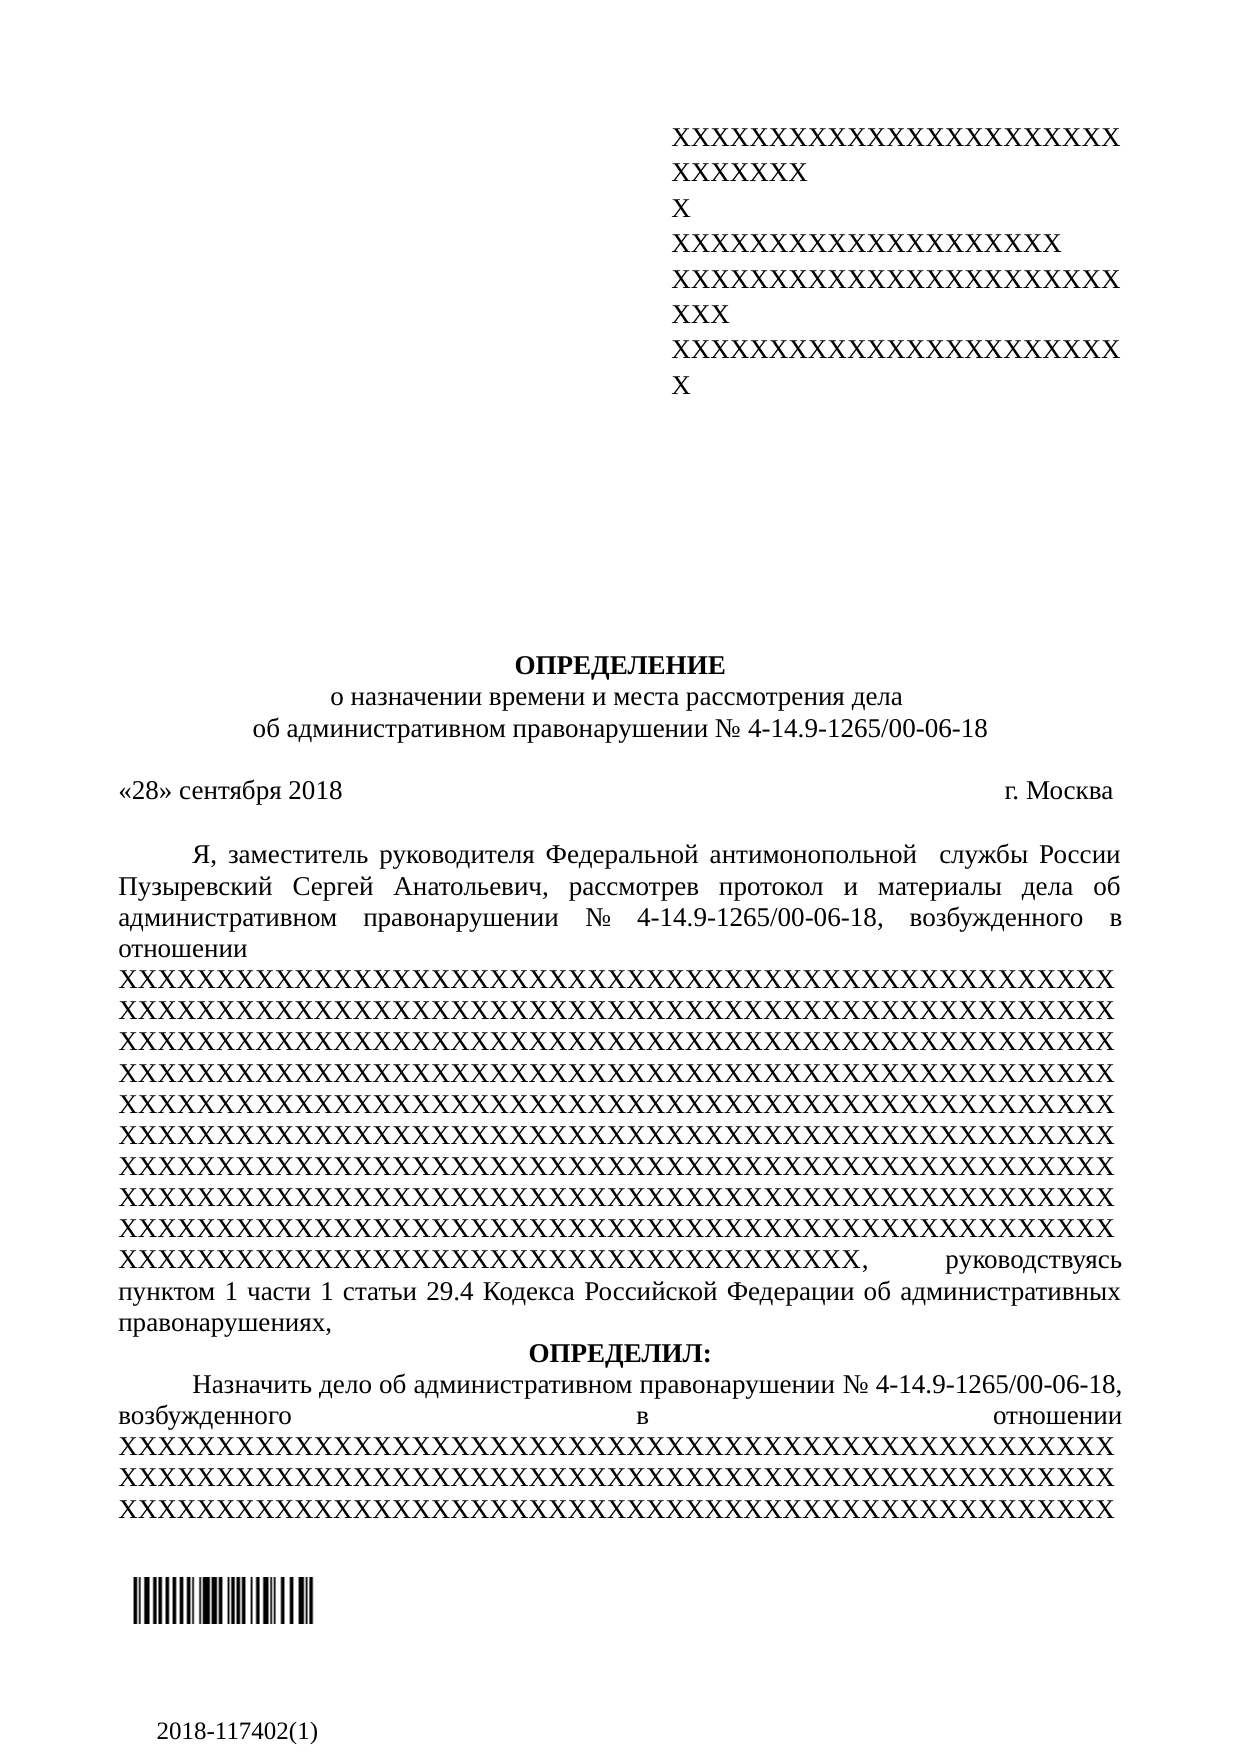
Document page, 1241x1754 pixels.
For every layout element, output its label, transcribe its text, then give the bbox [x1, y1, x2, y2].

text Назначить дело об административном правонарушении № 4-14.9-1265/00-06-18, возбужденного в отношении XXXXXXXXXXXXXXXXXXXXXXXXXXXXXXXXXXXXXXXXXXXXXXXXXXXXXXXXXXXXXXXXXXXXXXXXXXXXXXXXXXXXXXXXXXXXXXXXXXXXXXXXXXXXXXXXXXXXXXXXXXXXXXXXXXXXXXXXXXXXXXXXXXXXXXXXX [118, 1368, 1122, 1524]
text X [671, 189, 1122, 224]
text об административном правонарушении № 4-14.9-1265/00-06-18 [118, 712, 1122, 743]
text XXXXXXXXXXXXXXXXXXXXXXXXXX [671, 260, 1122, 331]
text XXXXXXXXXXXXXXXXXXXX [671, 224, 1122, 260]
text XXXXXXXXXXXXXXXXXXXXXXXX [671, 331, 1122, 401]
text XXXXXXXXXXXXXXXXXXXXXXXXXXXXXX [671, 118, 1122, 189]
text ОПРЕДЕЛЕНИЕ [118, 649, 1122, 681]
text о назначении времени и места рассмотрения дела [118, 681, 1122, 712]
text Я, заместитель руководителя Федеральной антимонопольной службы России Пузыревский Сергей Анатольевич, рассмотрев протокол и материалы дела об административном правонарушении № 4-14.9-1265/00-06-18, возбужденного в отношении XXXXXXXXXXXXXXXXXXXXXXXXXXXXXXXXXXXXXXXXXXXXXXXXXXXXXXXXXXXXXXXXXXXXXXXXXXXXXXXXXXXXXXXXXXXXXXXXXXXXXXXXXXXXXXXXXXXXXXXXXXXXXXXXXXXXXXXXXXXXXXXXXXXXXXXXXXXXXXXXXXXXXXXXXXXXXXXXXXXXXXXXXXXXXXXXXXXXXXXXXXXXXXXXXXXXXXXXXXXXXXXXXXXXXXXXXXXXXXXXXXXXXXXXXXXXXXXXXXXXXXXXXXXXXXXXXXXXXXXXXXXXXXXXXXXXXXXXXXXXXXXXXXXXXXXXXXXXXXXXXXXXXXXXXXXXXXXXXXXXXXXXXXXXXXXXXXXXXXXXXXXXXXXXXXXXXXXXXXXXXXXXXXXXXXXXXXXXXXXXXXXXXXXXXXXXXXXXXXXXXXXXXXXXXXXXXXXXXXXXXXXXXXXXXXXXXXXXXXXXXXXXXXXXXXXXXXXXXXXXXXXXXXXXXXXXXXXXX, руководствуясь пунктом 1 части 1 статьи 29.4 Кодекса Российской Федерации об административных правонарушениях, [118, 839, 1122, 1337]
text ОПРЕДЕЛИЛ: [118, 1337, 1122, 1368]
text «28» сентября 2018 г. Москва [118, 774, 1122, 805]
picture [118, 1577, 331, 1624]
